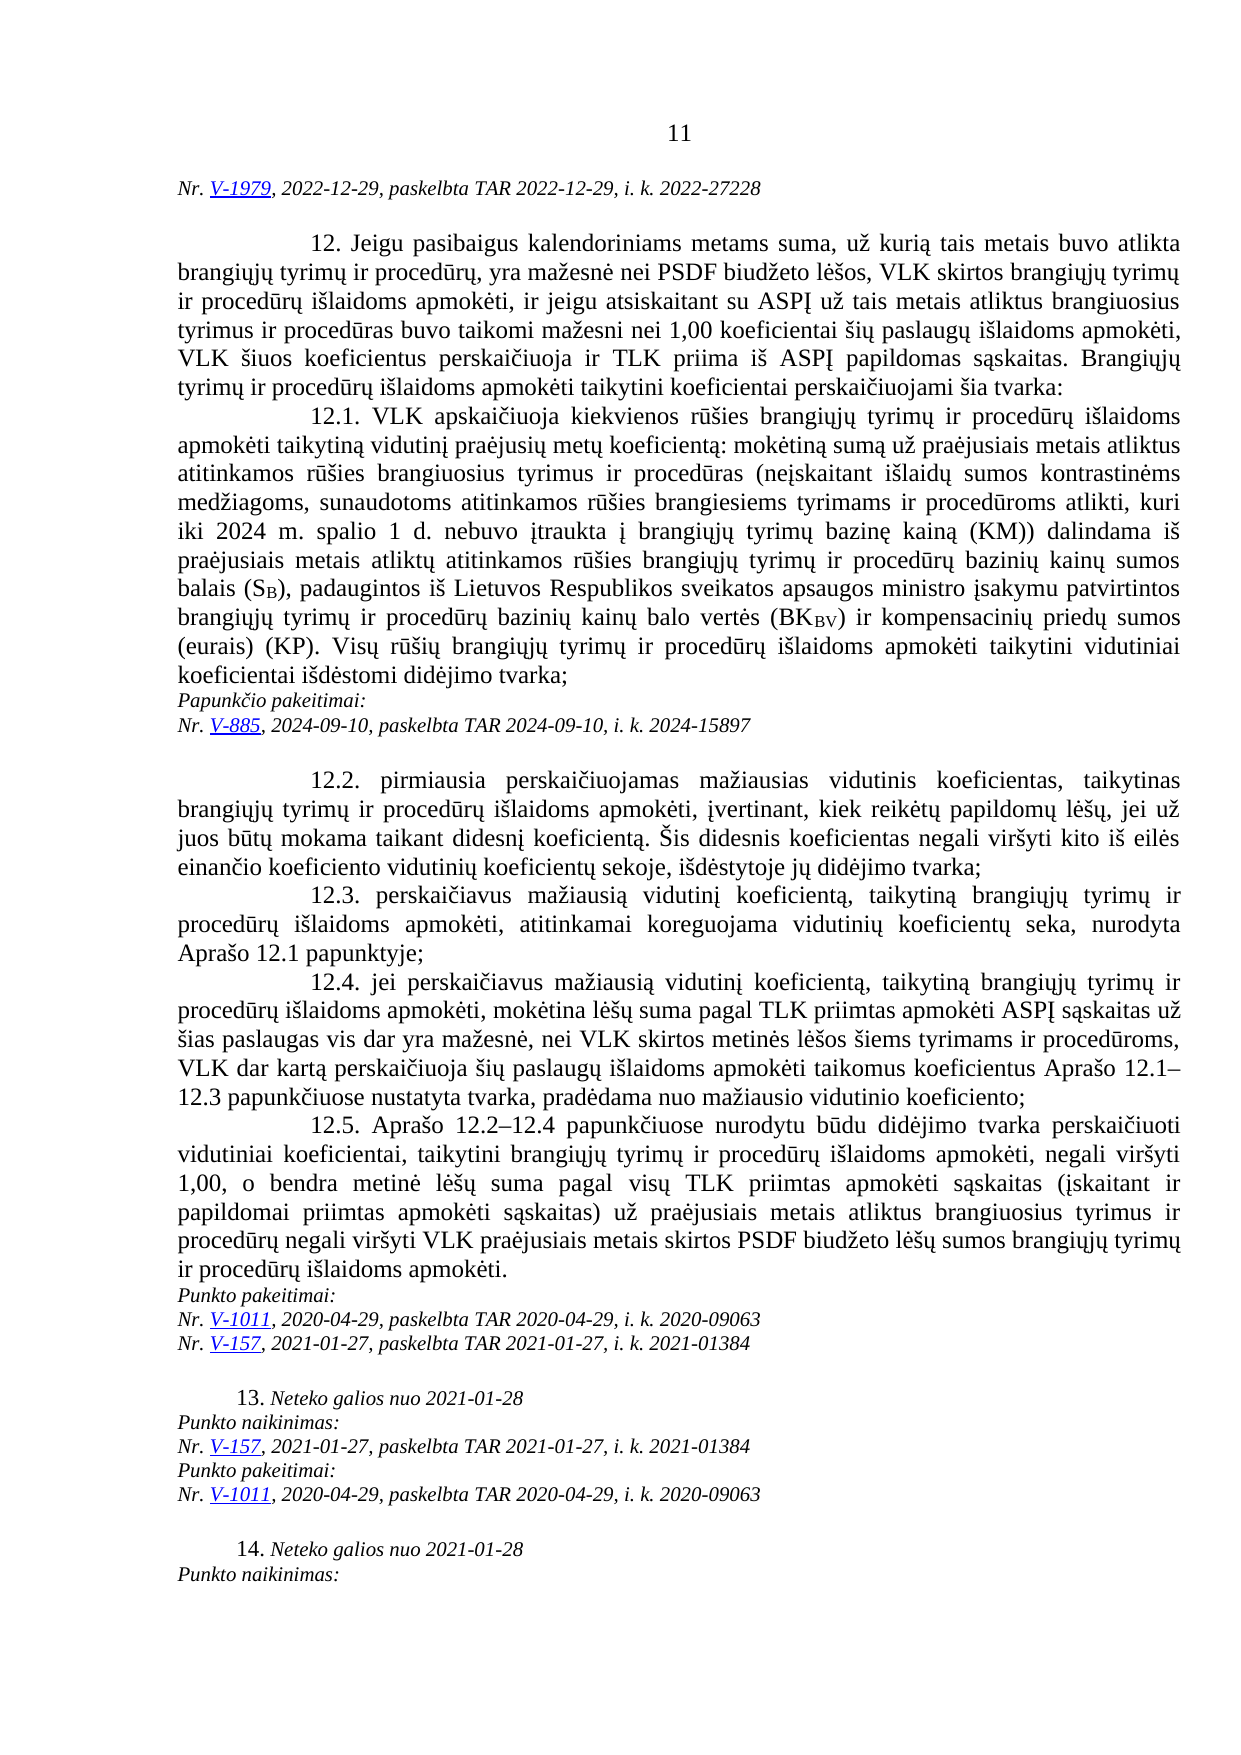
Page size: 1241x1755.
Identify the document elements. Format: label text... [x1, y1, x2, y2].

text Punkto pakeitimai: [177, 1283, 1181, 1307]
text 12.5. Aprašo 12.2–12.4 papunkčiuose nurodytu būdu didėjimo tvarka perskaičiuoti vidutiniai koeficientai, taikytini brangiųjų tyrimų ir procedūrų išlaidoms apmokėti, negali viršyti 1,00, o bendra metinė lėšų suma pagal visų TLK priimtas apmokėti sąskaitas (įskaitant ir papildomai priimtas apmokėti sąskaitas) už praėjusiais metais atliktus brangiuosius tyrimus ir procedūrų negali viršyti VLK praėjusiais metais skirtos PSDF biudžeto lėšų sumos brangiųjų tyrimų ir procedūrų išlaidoms apmokėti. [177, 1110, 1181, 1283]
text 13. Neteko galios nuo 2021-01-28 [177, 1384, 1181, 1410]
text 12. Jeigu pasibaigus kalendoriniams metams suma, už kurią tais metais buvo atlikta brangiųjų tyrimų ir procedūrų, yra mažesnė nei PSDF biudžeto lėšos, VLK skirtos brangiųjų tyrimų ir procedūrų išlaidoms apmokėti, ir jeigu atsiskaitant su ASPĮ už tais metais atliktus brangiuosius tyrimus ir procedūras buvo taikomi mažesni nei 1,00 koeficientai šių paslaugų išlaidoms apmokėti, VLK šiuos koeficientus perskaičiuoja ir TLK priima iš ASPĮ papildomas sąskaitas. Brangiųjų tyrimų ir procedūrų išlaidoms apmokėti taikytini koeficientai perskaičiuojami šia tvarka: [177, 228, 1181, 401]
text 12.3. perskaičiavus mažiausią vidutinį koeficientą, taikytiną brangiųjų tyrimų ir procedūrų išlaidoms apmokėti, atitinkamai koreguojama vidutinių koeficientų seka, nurodyta Aprašo 12.1 papunktyje; [177, 880, 1181, 967]
text Nr. V-1011, 2020-04-29, paskelbta TAR 2020-04-29, i. k. 2020-09063 [177, 1307, 1181, 1331]
text 12.1. VLK apskaičiuoja kiekvienos rūšies brangiųjų tyrimų ir procedūrų išlaidoms apmokėti taikytiną vidutinį praėjusių metų koeficientą: mokėtiną sumą už praėjusiais metais atliktus atitinkamos rūšies brangiuosius tyrimus ir procedūras (neįskaitant išlaidų sumos kontrastinėms medžiagoms, sunaudotoms atitinkamos rūšies brangiesiems tyrimams ir procedūroms atlikti, kuri iki 2024 m. spalio 1 d. nebuvo įtraukta į brangiųjų tyrimų bazinę kainą (KM)) dalindama iš praėjusiais metais atliktų atitinkamos rūšies brangiųjų tyrimų ir procedūrų bazinių kainų sumos balais (SB), padaugintos iš Lietuvos Respublikos sveikatos apsaugos ministro įsakymu patvirtintos brangiųjų tyrimų ir procedūrų bazinių kainų balo vertės (BKBV) ir kompensacinių priedų sumos (eurais) (KP). Visų rūšių brangiųjų tyrimų ir procedūrų išlaidoms apmokėti taikytini vidutiniai koeficientai išdėstomi didėjimo tvarka; [177, 401, 1181, 688]
text Nr. V-157, 2021-01-27, paskelbta TAR 2021-01-27, i. k. 2021-01384 [177, 1434, 1181, 1458]
text 12.4. jei perskaičiavus mažiausią vidutinį koeficientą, taikytiną brangiųjų tyrimų ir procedūrų išlaidoms apmokėti, mokėtina lėšų suma pagal TLK priimtas apmokėti ASPĮ sąskaitas už šias paslaugas vis dar yra mažesnė, nei VLK skirtos metinės lėšos šiems tyrimams ir procedūroms, VLK dar kartą perskaičiuoja šių paslaugų išlaidoms apmokėti taikomus koeficientus Aprašo 12.1–12.3 papunkčiuose nustatyta tvarka, pradėdama nuo mažiausio vidutinio koeficiento; [177, 967, 1181, 1110]
text Nr. V-885, 2024-09-10, paskelbta TAR 2024-09-10, i. k. 2024-15897 [177, 712, 1181, 737]
text Papunkčio pakeitimai: [177, 688, 1181, 712]
text Punkto naikinimas: [177, 1410, 1181, 1434]
text Punkto naikinimas: [177, 1561, 1181, 1586]
text Nr. V-157, 2021-01-27, paskelbta TAR 2021-01-27, i. k. 2021-01384 [177, 1331, 1181, 1355]
text Nr. V-1011, 2020-04-29, paskelbta TAR 2020-04-29, i. k. 2020-09063 [177, 1482, 1181, 1506]
text Punkto pakeitimai: [177, 1458, 1181, 1482]
text 14. Neteko galios nuo 2021-01-28 [177, 1535, 1181, 1561]
text Nr. V-1979, 2022-12-29, paskelbta TAR 2022-12-29, i. k. 2022-27228 [177, 176, 1181, 200]
text 12.2. pirmiausia perskaičiuojamas mažiausias vidutinis koeficientas, taikytinas brangiųjų tyrimų ir procedūrų išlaidoms apmokėti, įvertinant, kiek reikėtų papildomų lėšų, jei už juos būtų mokama taikant didesnį koeficientą. Šis didesnis koeficientas negali viršyti kito iš eilės einančio koeficiento vidutinių koeficientų sekoje, išdėstytoje jų didėjimo tvarka; [177, 765, 1181, 880]
